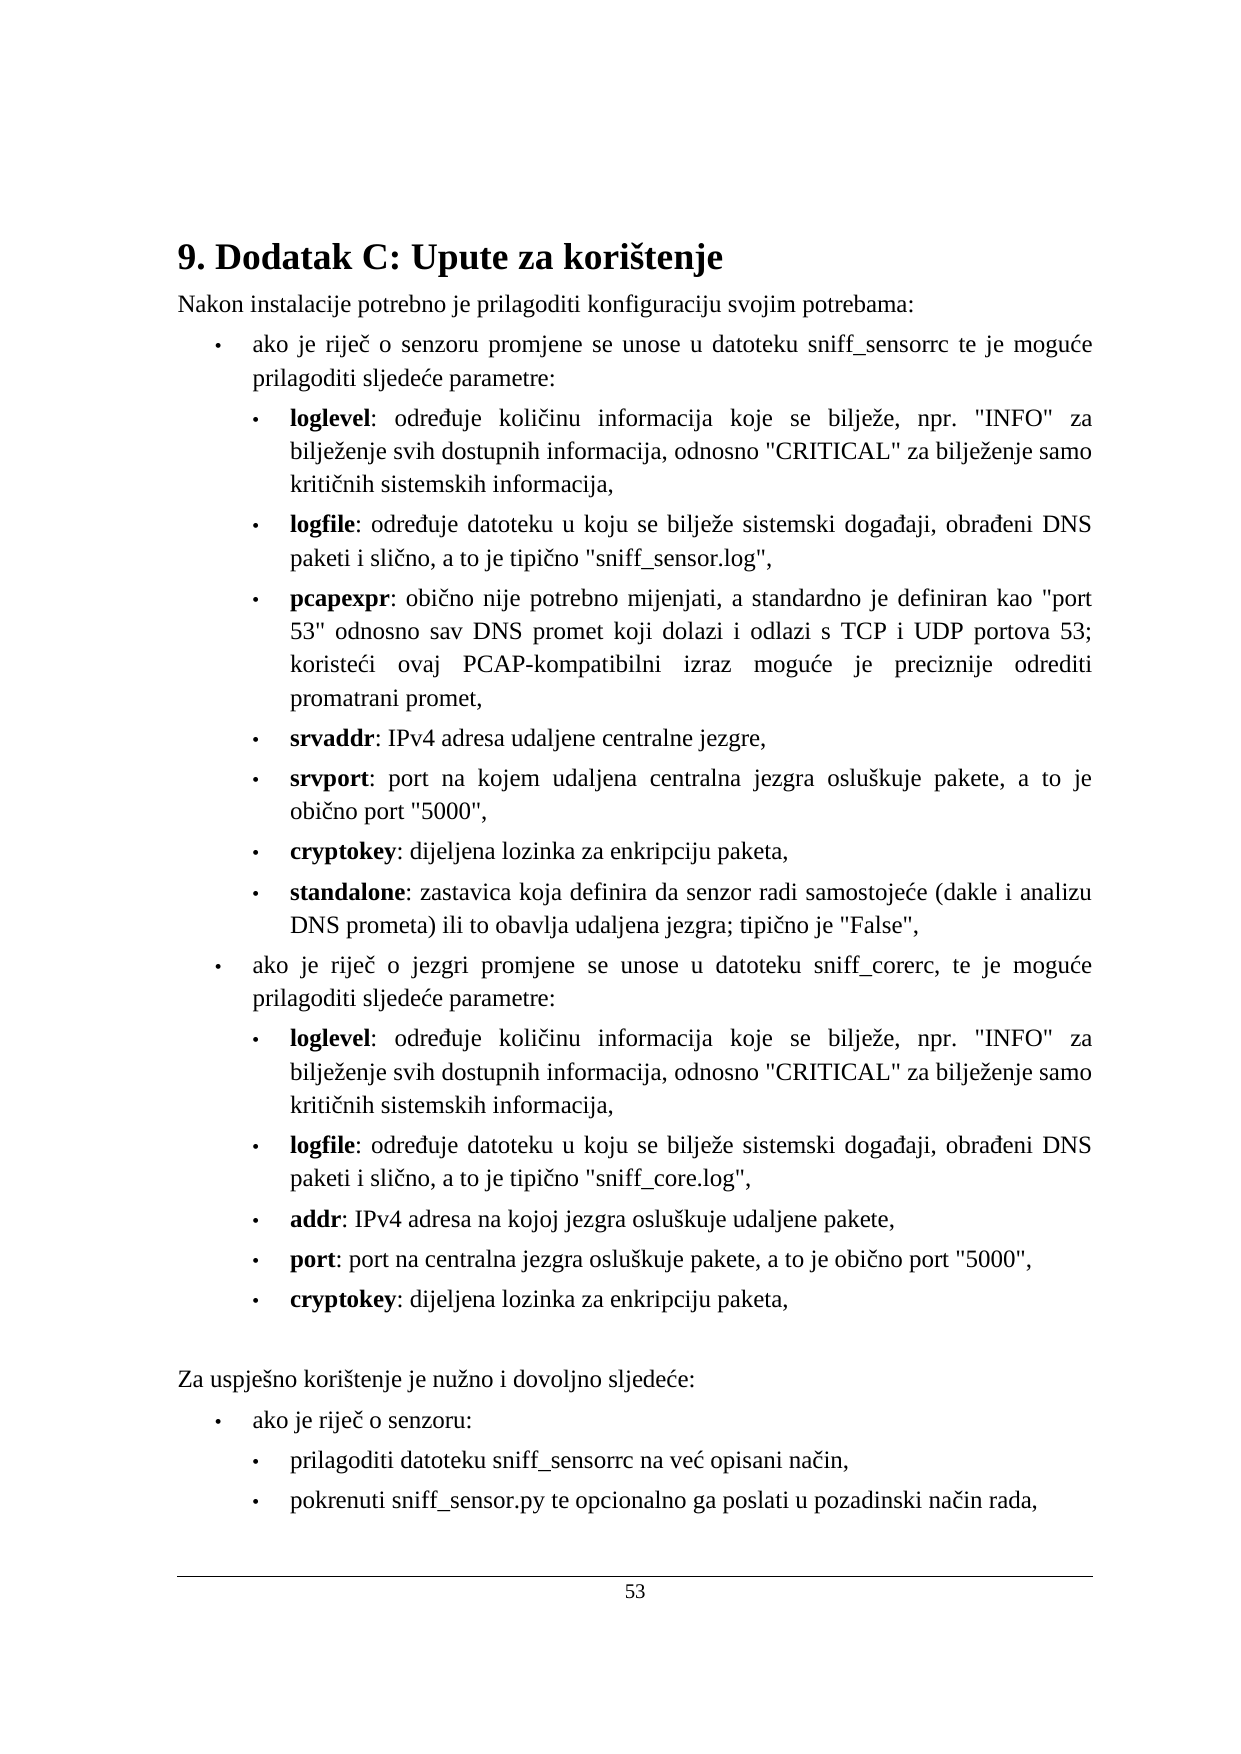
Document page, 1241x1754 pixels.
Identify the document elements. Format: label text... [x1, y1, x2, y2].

list addr: IPv4 adresa na kojoj jezgra osluškuje udaljene pakete, [252, 1205, 1093, 1232]
list logfile: određuje datoteku u koju se bilježe sistemski događaji, obrađeni DNS paketi i slično, a to je tipično "sniff_sensor.log", [252, 511, 1093, 571]
list srvaddr: IPv4 adresa udaljene centralne jezgre, [252, 724, 1093, 752]
list loglevel: određuje količinu informacija koje se bilježe, npr. "INFO" za bilježenje svih dostupnih informacija, odnosno "CRITICAL" za bilježenje samo kritičnih sistemskih informacija, [252, 1024, 1093, 1119]
text Za uspješno korištenje je nužno i dovoljno sljedeće: [177, 1366, 1093, 1393]
list ako je riječ o senzoru: [215, 1406, 1093, 1433]
list cryptokey: dijeljena lozinka za enkripciju paketa, [252, 837, 1093, 865]
list prilagoditi datoteku sniff_sensorrc na već opisani način, [252, 1446, 1093, 1474]
list ako je riječ o senzoru promjene se unose u datoteku sniff_sensorrc te je moguće prilagoditi sljedeće parametre: [215, 330, 1093, 391]
list pokrenuti sniff_sensor.py te opcionalno ga poslati u pozadinski način rada, [252, 1486, 1093, 1514]
list srvport: port na kojem udaljena centralna jezgra osluškuje pakete, a to je obično port "5000", [252, 764, 1093, 825]
subtitle Dodatak C: Upute za korištenje [177, 236, 1093, 278]
list pcapexpr: obično nije potrebno mijenjati, a standardno je definiran kao "port 53" odnosno sav DNS promet koji dolazi i odlazi s TCP i UDP portova 53; koristeći ovaj PCAP-kompatibilni izraz moguće je preciznije odrediti promatrani promet, [252, 584, 1093, 711]
list standalone: zastavica koja definira da senzor radi samostojeće (dakle i analizu DNS prometa) ili to obavlja udaljena jezgra; tipično je "False", [252, 878, 1093, 939]
list ako je riječ o jezgri promjene se unose u datoteku sniff_corerc, te je moguće prilagoditi sljedeće parametre: [215, 951, 1093, 1012]
list port: port na centralna jezgra osluškuje pakete, a to je obično port "5000", [252, 1245, 1093, 1273]
list loglevel: određuje količinu informacija koje se bilježe, npr. "INFO" za bilježenje svih dostupnih informacija, odnosno "CRITICAL" za bilježenje samo kritičnih sistemskih informacija, [252, 404, 1093, 498]
list cryptokey: dijeljena lozinka za enkripciju paketa, [252, 1285, 1093, 1313]
text Nakon instalacije potrebno je prilagoditi konfiguraciju svojim potrebama: [177, 290, 1093, 318]
list logfile: određuje datoteku u koju se bilježe sistemski događaji, obrađeni DNS paketi i slično, a to je tipično "sniff_core.log", [252, 1131, 1093, 1192]
